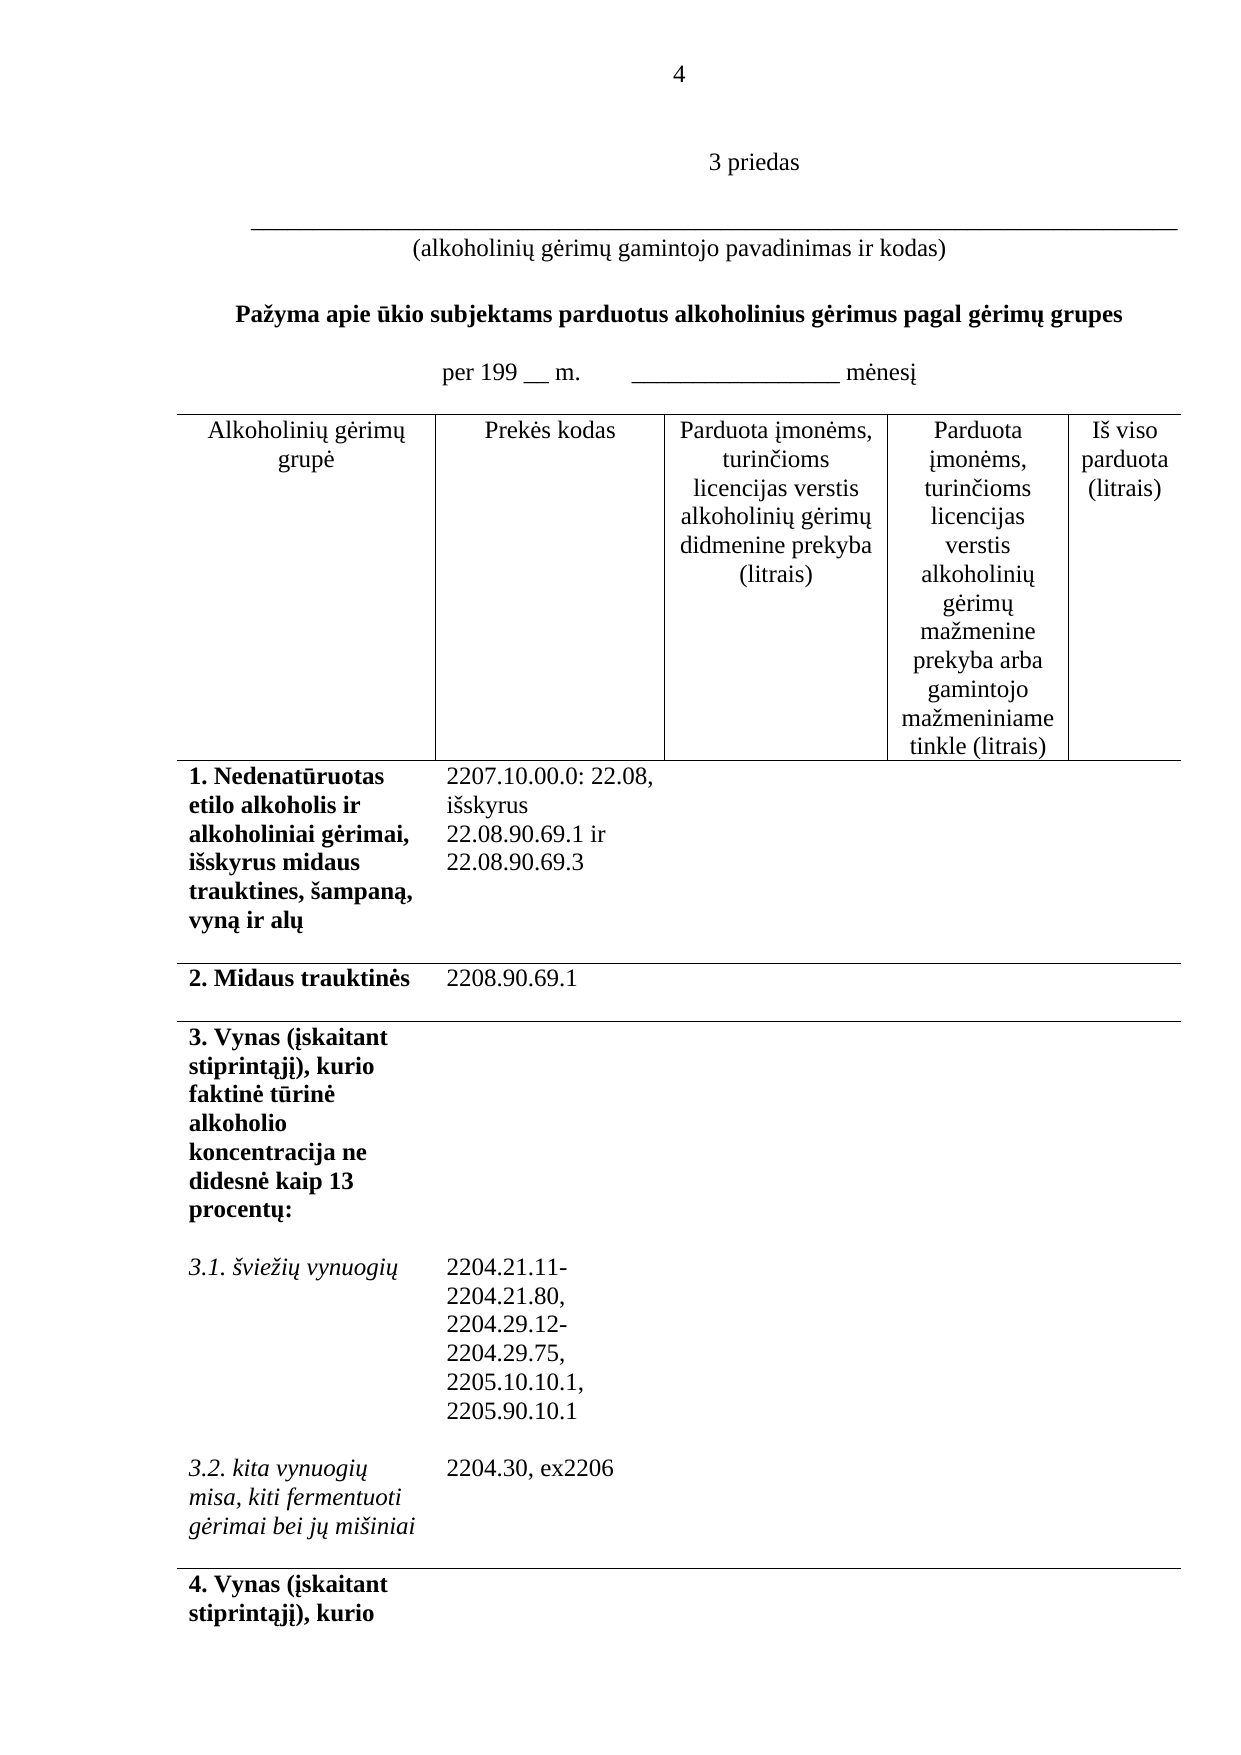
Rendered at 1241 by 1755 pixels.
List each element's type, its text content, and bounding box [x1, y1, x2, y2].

table_cell [435, 1051, 665, 1223]
table_cell [887, 1367, 1068, 1424]
table_cell [887, 1453, 1068, 1539]
table_cell [665, 1425, 887, 1453]
table_cell 2204.21.11- 2204.21.80, [435, 1252, 665, 1309]
table_cell [435, 1022, 665, 1051]
table_header Parduota įmonėms, turinčioms licencijas verstis alkoholinių gėrimų didmenine prekyba (litrais) [665, 415, 887, 760]
table_header Alkoholinių gėrimų grupė [177, 415, 435, 760]
table_cell [1069, 1022, 1181, 1051]
table_cell 2205.10.10.1, 2205.90.10.1 [435, 1367, 665, 1424]
table_cell 2207.10.00.0: 22.08, išskyrus 22.08.90.69.1 ir 22.08.90.69.3 [435, 761, 665, 934]
table_header Iš viso parduota (litrais) [1069, 415, 1181, 760]
table_cell [435, 1598, 665, 1628]
table_cell [887, 964, 1068, 992]
table_cell [665, 992, 887, 1021]
table_cell [1069, 1223, 1181, 1252]
table_cell [1069, 964, 1181, 992]
table_cell [665, 1022, 887, 1051]
table_cell [435, 1425, 665, 1453]
table_cell [1069, 820, 1181, 934]
table_header Prekės kodas [436, 415, 664, 760]
table_cell [665, 1453, 887, 1539]
table_cell [1069, 1598, 1181, 1628]
table_cell [665, 1051, 887, 1223]
table_cell [1069, 1367, 1181, 1424]
table_cell 2204.29.12- 2204.29.75, [435, 1310, 665, 1367]
text 3 priedas [177, 147, 1181, 176]
table_cell [665, 790, 887, 820]
text Pažyma apie ūkio subjektams parduotus alkoholinius gėrimus pagal gėrimų grupes [177, 299, 1181, 328]
table_cell [177, 992, 435, 1021]
table_cell [665, 1310, 887, 1367]
table_cell [887, 820, 1068, 934]
table_cell [435, 992, 665, 1021]
table_cell 4. Vynas (įskaitant stiprintąjį), kurio [177, 1569, 435, 1628]
table_cell [887, 1598, 1068, 1628]
table_cell [887, 761, 1068, 790]
table_cell [1069, 1252, 1181, 1309]
table_cell [887, 934, 1068, 962]
table_cell [665, 1367, 887, 1424]
table_cell [177, 1540, 435, 1568]
table_cell 3.2. kita vynuogių misa, kiti fermentuoti gėrimai bei jų mišiniai [177, 1453, 435, 1539]
table_cell [665, 1223, 887, 1252]
table_cell [1069, 1051, 1181, 1223]
table_cell [1069, 934, 1181, 962]
table_cell [177, 1425, 435, 1453]
table_cell [435, 1569, 665, 1598]
table_cell [887, 1252, 1068, 1309]
table_cell [887, 1540, 1068, 1568]
table_cell 3. Vynas (įskaitant stiprintąjį), kurio faktinė tūrinė alkoholio koncentracija ne didesnė kaip 13 procentų: [177, 1022, 435, 1223]
table_cell [177, 934, 435, 962]
table_cell [1069, 1310, 1181, 1367]
table_cell [665, 820, 887, 934]
table_cell [177, 1223, 435, 1252]
table_cell [887, 992, 1068, 1021]
text (alkoholinių gėrimų gamintojo pavadinimas ir kodas) [177, 233, 1181, 270]
table_cell [435, 934, 665, 962]
table_cell [177, 1310, 435, 1367]
table_cell [887, 1310, 1068, 1367]
table_header Parduota įmonėms, turinčioms licencijas verstis alkoholinių gėrimų mažmenine prekyba arba gamintojo mažmeniniame tinkle (litrais) [888, 415, 1068, 760]
table_cell [435, 1540, 665, 1568]
table_cell [887, 790, 1068, 820]
table_cell 2204.30, ex2206 [435, 1453, 665, 1539]
table_cell 3.1. šviežių vynuogių [177, 1252, 435, 1309]
table_cell [665, 964, 887, 992]
table_cell [887, 1569, 1068, 1598]
table_cell [665, 934, 887, 962]
table_cell [665, 761, 887, 790]
table_cell [1069, 992, 1181, 1021]
table_cell [887, 1223, 1068, 1252]
table_cell [1069, 1569, 1181, 1598]
table_cell [1069, 761, 1181, 790]
table_cell [435, 1223, 665, 1252]
table_cell 2. Midaus trauktinės [177, 964, 435, 992]
table_cell [1069, 1540, 1181, 1568]
table_cell [665, 1252, 887, 1309]
table_cell [1069, 1453, 1181, 1539]
table_cell [887, 1051, 1068, 1223]
table_cell [665, 1540, 887, 1568]
text per 199 __ m. mėnesį [177, 357, 1181, 385]
table_cell [1069, 1425, 1181, 1453]
table_cell [665, 1569, 887, 1598]
table_cell 2208.90.69.1 [435, 964, 665, 992]
table_cell [177, 1367, 435, 1424]
table_cell [887, 1022, 1068, 1051]
table_cell 1. Nedenatūruotas etilo alkoholis ir alkoholiniai gėrimai, išskyrus midaus trauktines, šampaną, vyną ir alų [177, 761, 435, 934]
table_cell [665, 1598, 887, 1628]
table_cell [1069, 790, 1181, 820]
table_cell [887, 1425, 1068, 1453]
